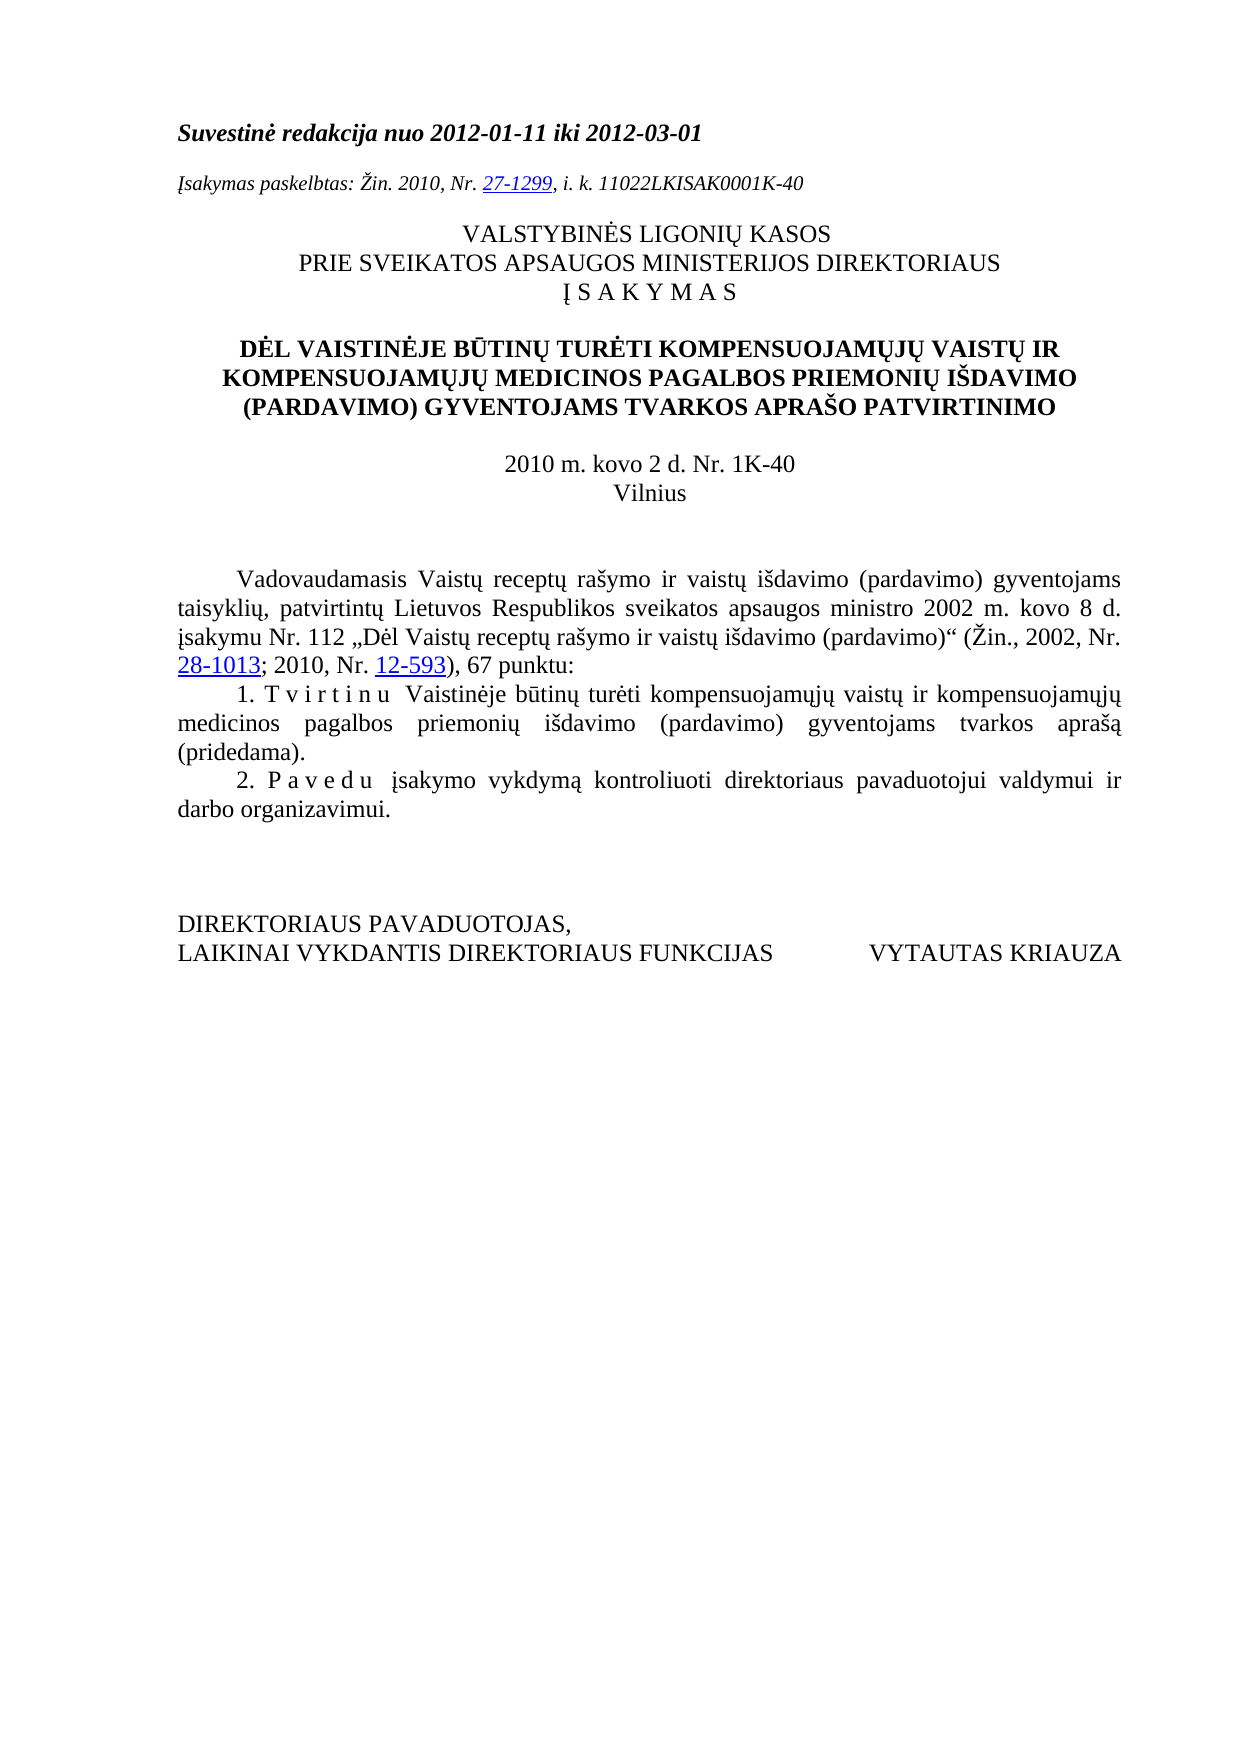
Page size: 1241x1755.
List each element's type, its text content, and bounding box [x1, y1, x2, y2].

text DĖL VAISTINĖJE BŪTINŲ TURĖTI KOMPENSUOJAMŲJŲ VAISTŲ IR KOMPENSUOJAMŲJŲ MEDICINOS PAGALBOS PRIEMONIŲ IŠDAVIMO (PARDAVIMO) GYVENTOJAMS TVARKOS APRAŠO PATVIRTINIMO [177, 334, 1122, 420]
text Suvestinė redakcija nuo 2012-01-11 iki 2012-03-01 [177, 118, 1122, 147]
text Įsakymas paskelbtas: Žin. 2010, Nr. 27-1299, i. k. 11022LKISAK0001K-40 [177, 171, 1122, 195]
text 2010 m. kovo 2 d. Nr. 1K-40 [177, 449, 1122, 478]
text 1. Tvirtinu Vaistinėje būtinų turėti kompensuojamųjų vaistų ir kompensuojamųjų medicinos pagalbos priemonių išdavimo (pardavimo) gyventojams tvarkos aprašą (pridedama). [177, 679, 1122, 765]
text VALSTYBINĖS LIGONIŲ KASOS [177, 219, 1122, 248]
text PRIE SVEIKATOS APSAUGOS MINISTERIJOS DIREKTORIAUS [177, 248, 1122, 277]
text laikinai vykdantis direktoriaus funkcijas Vytautas Kriauza [177, 938, 1122, 967]
text Direktoriaus pavaduotojas, [177, 909, 1122, 938]
text Vadovaudamasis Vaistų receptų rašymo ir vaistų išdavimo (pardavimo) gyventojams taisyklių, patvirtintų Lietuvos Respublikos sveikatos apsaugos ministro 2002 m. kovo 8 d. įsakymu Nr. 112 „Dėl Vaistų receptų rašymo ir vaistų išdavimo (pardavimo)“ (Žin., 2002, Nr. 28-1013; 2010, Nr. 12-593), 67 punktu: [177, 564, 1122, 679]
text Vilnius [177, 478, 1122, 507]
text ĮSAKYMAS [177, 277, 1122, 305]
text 2. Pavedu įsakymo vykdymą kontroliuoti direktoriaus pavaduotojui valdymui ir darbo organizavimui. [177, 765, 1122, 823]
